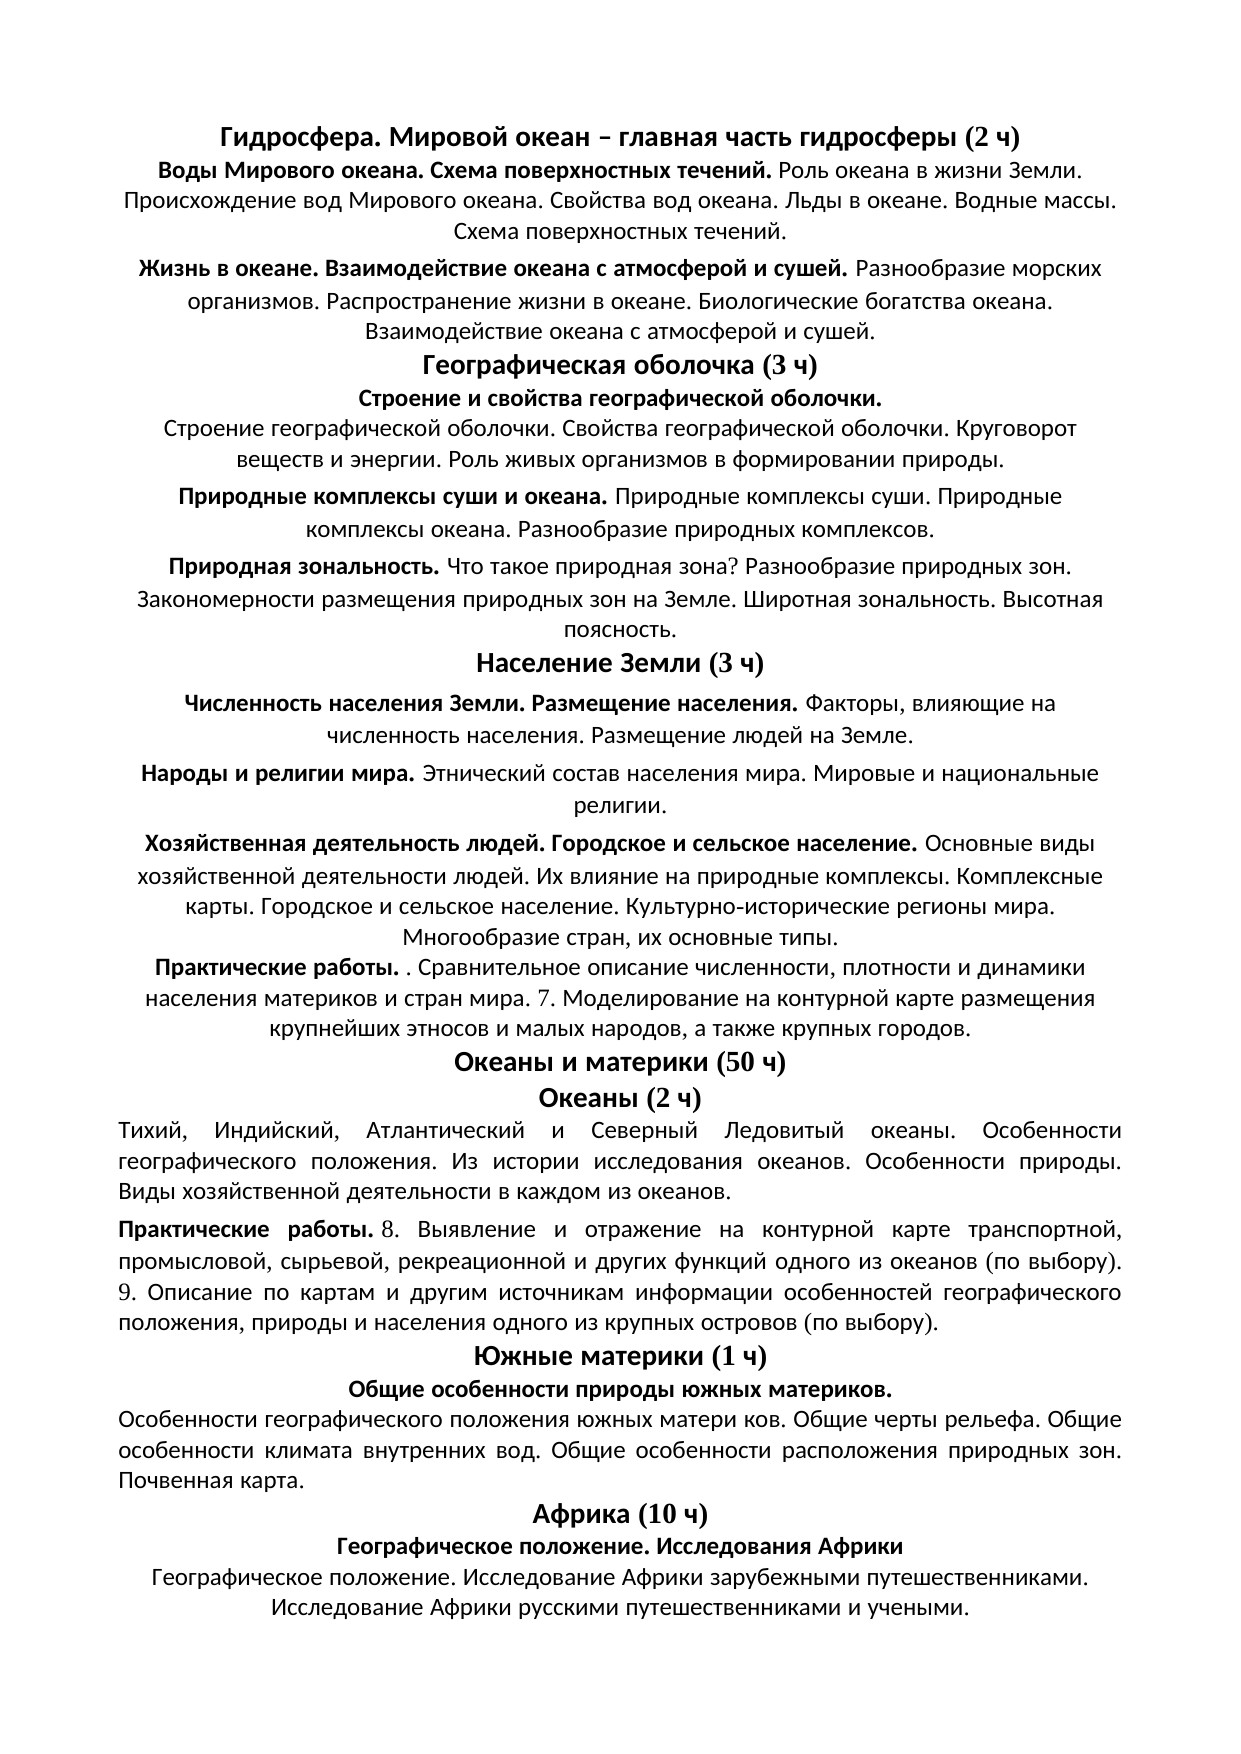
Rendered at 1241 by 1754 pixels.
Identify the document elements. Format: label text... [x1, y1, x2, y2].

text Воды Мирового океана. Схема поверхностных течений. Роль океана в жизни Земли. Происхождение вод Мирового океана. Свойства вод океана. Льды в океане. Водные массы. Схема поверхностных течений. [118, 154, 1122, 245]
text Географическое положение. Исследования Африки [118, 1530, 1122, 1561]
text Африка (10 ч) [118, 1495, 1122, 1530]
text Численность населения Земли. Размещение населения. Факторы, влияющие на численность населения. Размещение людей на Земле. [118, 680, 1122, 750]
text Географическая оболочка (3 ч) [118, 346, 1122, 382]
text Природная зональность. Что такое природная зона? Разнообразие природных зон. Закономерности размещения природных зон на Земле. Широтная зональность. Высотная поясность. [118, 543, 1122, 644]
text Строение географической оболочки. Свойства географической оболочки. Круговорот веществ и энергии. Роль живых организмов в формировании природы. [118, 412, 1122, 473]
text Народы и религии мира. Этнический состав населения мира. Мировые и национальные религии. [118, 750, 1122, 820]
text Общие особенности природы южных материков. [118, 1373, 1122, 1403]
text Географическое положение. Исследование Африки зарубежными путешественниками. Исследование Африки русскими путешественниками и учеными. [118, 1561, 1122, 1622]
text Практические работы. . Сравнительное описание численности, плотности и динамики населения материков и стран мира. 7. Моделирование на контурной карте размещения крупнейших этносов и малых народов, а также крупных городов. [118, 951, 1122, 1043]
text Природные комплексы суши и океана. Природные комплексы суши. Природные комплексы океана. Разнообразие природных комплексов. [118, 473, 1122, 543]
text Жизнь в океане. Взаимодействие океана с атмосферой и сушей. Разнообразие морских организмов. Распространение жизни в океане. Биологические богатства океана. Взаимодействие океана с атмосферой и сушей. [118, 245, 1122, 346]
text Океаны (2 ч) [118, 1079, 1122, 1114]
text Население Земли (3 ч) [118, 644, 1122, 680]
text Тихий, Индийский, Атлантический и Северный Ледовитый океаны. Особенности географического положения. Из истории исследования океанов. Особенности природы. Виды хозяйственной деятельности в каждом из океанов. [118, 1114, 1122, 1206]
text Гидросфера. Мировой океан – главная часть гидросферы (2 ч) [118, 118, 1122, 154]
text Южные материки (1 ч) [118, 1337, 1122, 1373]
text Особенности географического положения южных матери ков. Общие черты рельефа. Общие особенности климата внутренних вод. Общие особенности расположения природных зон. Почвенная карта. [118, 1403, 1122, 1495]
text Строение и свойства географической оболочки. [118, 382, 1122, 412]
text Практические работы. 8. Выявление и отражение на контурной карте транспортной, промысловой, сырьевой, рекреационной и других функций одного из океанов (по выбору). 9. Описание по картам и другим источникам информации особенностей географического положения, природы и населения одного из крупных островов (по выбору). [118, 1206, 1122, 1337]
text Хозяйственная деятельность людей. Городское и сельское население. Основные виды хозяйственной деятельности людей. Их влияние на природные комплексы. Комплексные карты. Городское и сельское население. Культурно-исторические регионы мира. Многообразие стран, их основные типы. [118, 820, 1122, 951]
text Океаны и материки (50 ч) [118, 1043, 1122, 1079]
